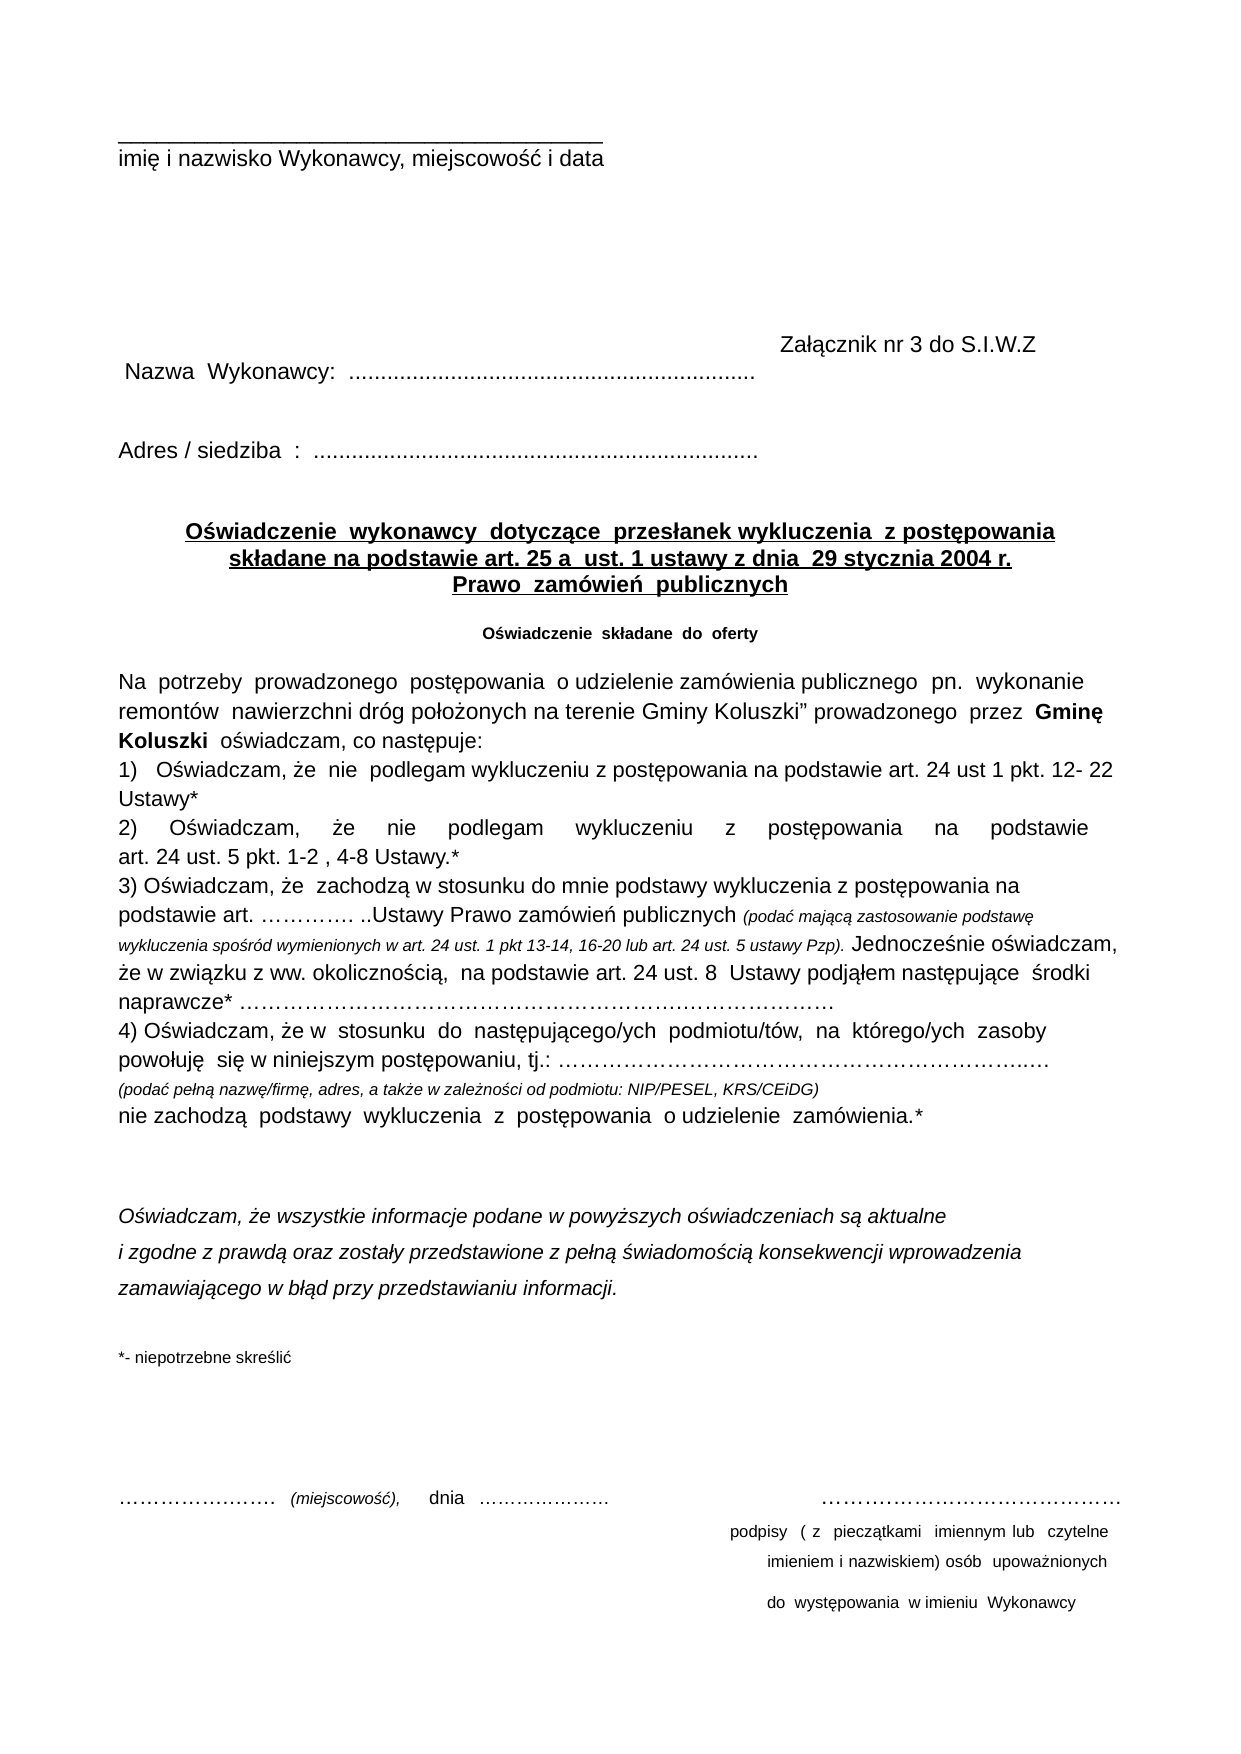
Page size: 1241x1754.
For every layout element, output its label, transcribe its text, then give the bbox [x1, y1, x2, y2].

text Prawo zamówień publicznych Oświadczenie składane do oferty [118, 571, 1122, 643]
text 4) Oświadczam, że w stosunku do następującego/ych podmiotu/tów, na którego/ych zasoby powołuję się w niniejszym postępowaniu, tj.: ………………………………………………………..… (podać pełną nazwę/firmę, adres, a także w zależności od podmiotu: NIP/PESEL, KRS/CEiDG) nie zachodzą podstawy wykluczenia z postępowania o udzielenie zamówienia.* [118, 1018, 1122, 1128]
text *- niepotrzebne skreślić [118, 1348, 1122, 1367]
text składane na podstawie art. 25 a ust. 1 ustawy z dnia 29 stycznia 2004 r. [118, 544, 1122, 571]
text imię i nazwisko Wykonawcy, miejscowość i data [118, 144, 1122, 171]
list 2) Oświadczam, że nie podlegam wykluczeniu z postępowania na podstawie art. 24 ust. 5 pkt. 1-2 , 4-8 Ustawy.* [118, 815, 1122, 869]
text Na potrzeby prowadzonego postępowania o udzielenie zamówienia publicznego pn. wykonanie remontów nawierzchni dróg położonych na terenie Gminy Koluszki” prowadzonego przez Gminę Koluszki oświadczam, co następuje: 1) Oświadczam, że nie podlegam wykluczeniu z postępowania na podstawie art. 24 ust 1 pkt. 12- 22 Ustawy* [118, 668, 1122, 811]
text ______________________________________ [118, 118, 1122, 144]
text Załącznik nr 3 do S.I.W.Z Nazwa Wykonawcy: ................................................................ Adres / siedziba : ...................................................................... [118, 303, 1122, 518]
list 3) Oświadczam, że zachodzą w stosunku do mnie podstawy wykluczenia z postępowania na podstawie art. …………. ..Ustawy Prawo zamówień publicznych (podać mającą zastosowanie podstawę wykluczenia spośród wymienionych w art. 24 ust. 1 pkt 13-14, 16-20 lub art. 24 ust. 5 ustawy Pzp). Jednocześnie oświadczam, że w związku z ww. okolicznością, na podstawie art. 24 ust. 8 Ustawy podjąłem następujące środki naprawcze* …………………………………………………….………………… [118, 873, 1122, 1014]
text …………….……. (miejscowość), dnia ………………… ……….…………………………… podpisy ( z pieczątkami imiennym lub czytelne imieniem i nazwiskiem) osób upoważnionych do występowania w imieniu Wykonawcy [118, 1484, 1122, 1614]
text Oświadczam, że wszystkie informacje podane w powyższych oświadczeniach są aktualne i zgodne z prawdą oraz zostały przedstawione z pełną świadomością konsekwencji wprowadzenia zamawiającego w błąd przy przedstawianiu informacji. [118, 1204, 1122, 1336]
text Oświadczenie wykonawcy dotyczące przesłanek wykluczenia z postępowania [118, 518, 1122, 544]
